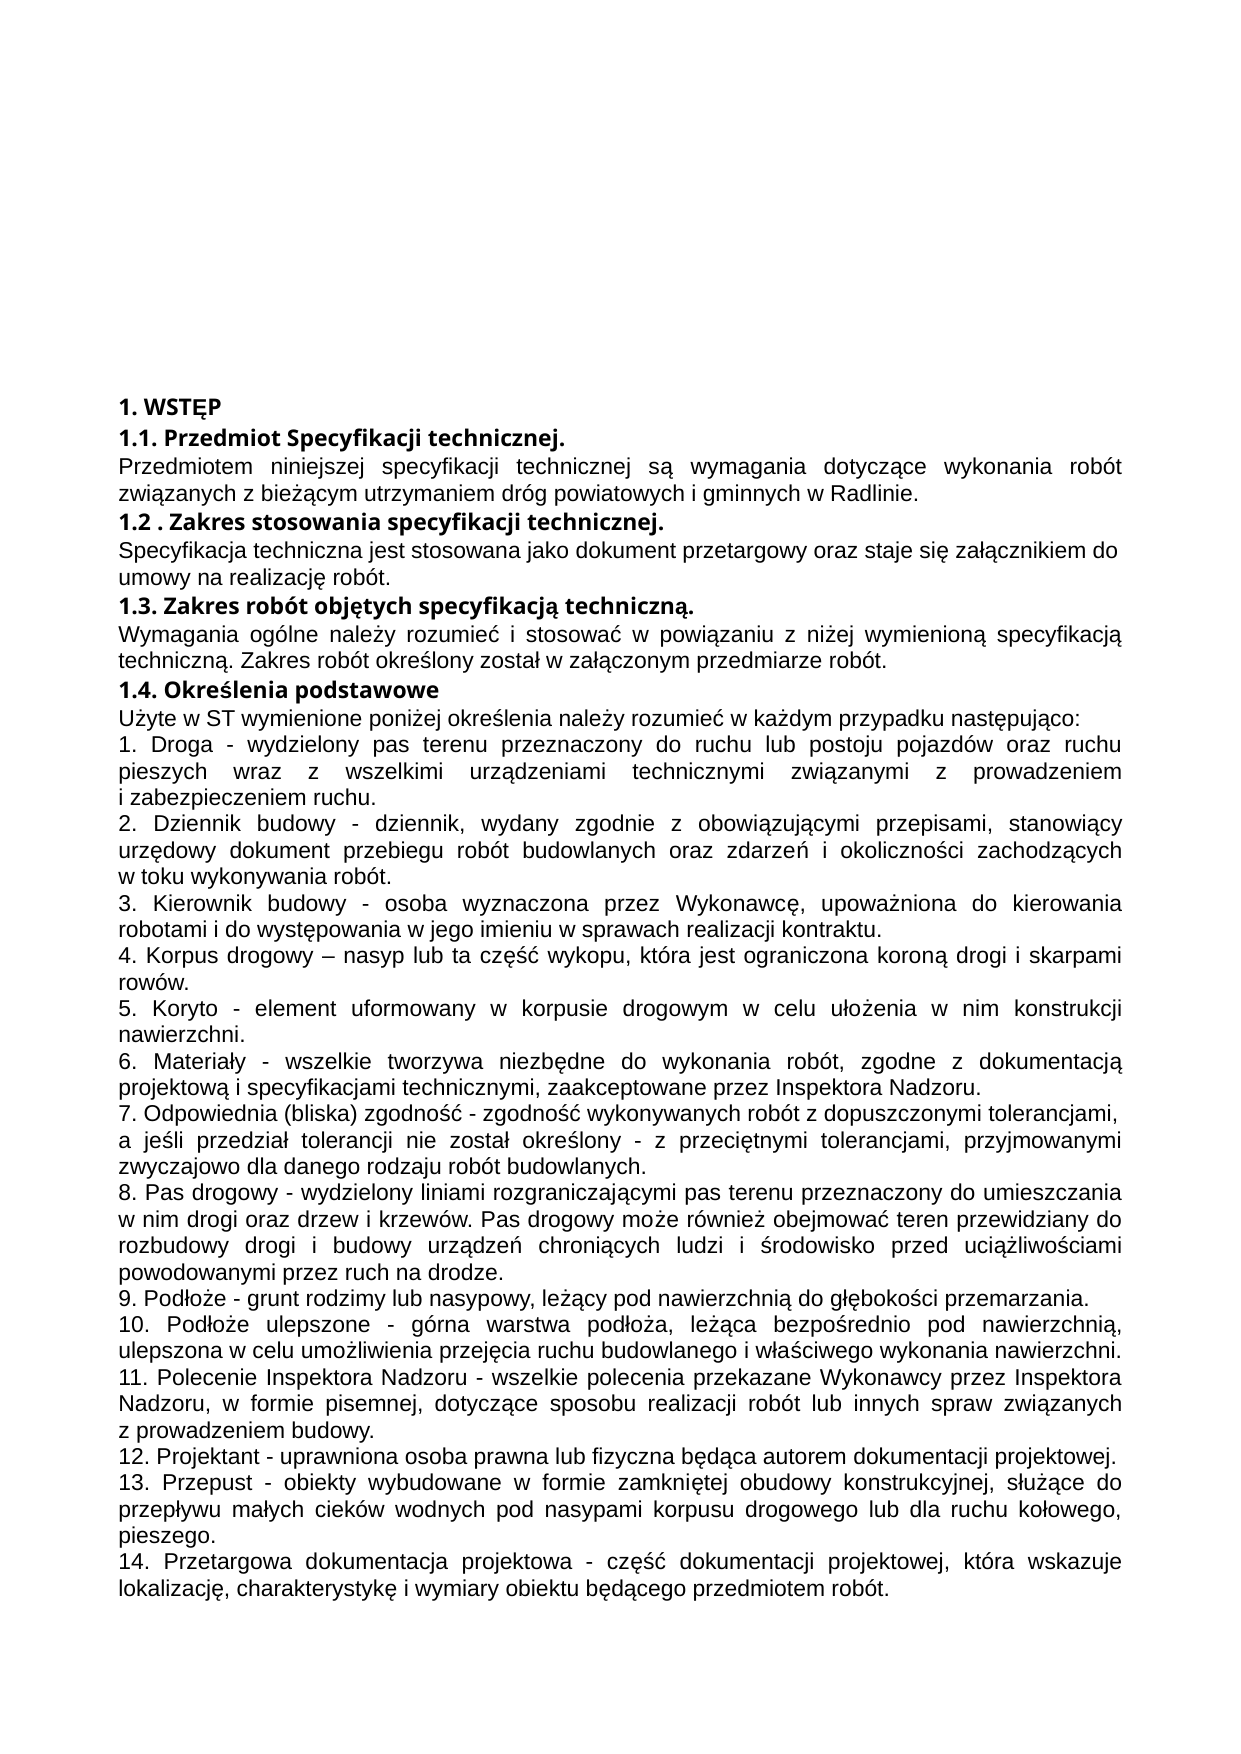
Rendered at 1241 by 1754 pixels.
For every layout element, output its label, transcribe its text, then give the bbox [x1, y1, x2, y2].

text 4. Korpus drogowy – nasyp lub ta część wykopu, która jest ograniczona koroną drogi i skarpami rowów. [118, 942, 1122, 995]
text 10. Podłoże ulepszone - górna warstwa podłoża, leżąca bezpośrednio pod nawierzchnią, ulepszona w celu umożliwienia przejęcia ruchu budowlanego i właściwego wykonania nawierzchni. 11. Polecenie Inspektora Nadzoru - wszelkie polecenia przekazane Wykonawcy przez Inspektora Nadzoru, w formie pisemnej, dotyczące sposobu realizacji robót lub innych spraw związanych z prowadzeniem budowy. [118, 1311, 1122, 1443]
text 7. Odpowiednia (bliska) zgodność - zgodność wykonywanych robót z dopuszczonymi tolerancjami, [118, 1100, 1122, 1127]
text umowy na realizację robót. [118, 563, 1122, 590]
text 13. Przepust - obiekty wybudowane w formie zamkniętej obudowy konstrukcyjnej, służące do przepływu małych cieków wodnych pod nasypami korpusu drogowego lub dla ruchu kołowego, pieszego. [118, 1469, 1122, 1548]
text Przedmiotem niniejszej specyfikacji technicznej są wymagania dotyczące wykonania robót związanych z bieżącym utrzymaniem dróg powiatowych i gminnych w Radlinie. [118, 453, 1122, 506]
text 2. Dziennik budowy - dziennik, wydany zgodnie z obowiązującymi przepisami, stanowiący urzędowy dokument przebiegu robót budowlanych oraz zdarzeń i okoliczności zachodzących w toku wykonywania robót. [118, 810, 1122, 889]
text 1.1. Przedmiot Specyfikacji technicznej. [118, 422, 1122, 453]
text a jeśli przedział tolerancji nie został określony - z przeciętnymi tolerancjami, przyjmowanymi zwyczajowo dla danego rodzaju robót budowlanych. [118, 1127, 1122, 1179]
text 8. Pas drogowy - wydzielony liniami rozgraniczającymi pas terenu przeznaczony do umieszczania w nim drogi oraz drzew i krzewów. Pas drogowy może również obejmować teren przewidziany do rozbudowy drogi i budowy urządzeń chroniących ludzi i środowisko przed uciążliwościami powodowanymi przez ruch na drodze. [118, 1179, 1122, 1285]
text 14. Przetargowa dokumentacja projektowa - część dokumentacji projektowej, która wskazuje lokalizację, charakterystykę i wymiary obiektu będącego przedmiotem robót. [118, 1548, 1122, 1601]
text 3. Kierownik budowy - osoba wyznaczona przez Wykonawcę, upoważniona do kierowania robotami i do występowania w jego imieniu w sprawach realizacji kontraktu. [118, 889, 1122, 942]
text 5. Koryto - element uformowany w korpusie drogowym w celu ułożenia w nim konstrukcji nawierzchni. [118, 995, 1122, 1048]
text 1.4. Określenia podstawowe [118, 674, 1122, 705]
text 6. Materiały - wszelkie tworzywa niezbędne do wykonania robót, zgodne z dokumentacją projektową i specyfikacjami technicznymi, zaakceptowane przez Inspektora Nadzoru. [118, 1048, 1122, 1100]
text 1.2 . Zakres stosowania specyfikacji technicznej. [118, 506, 1122, 537]
text 1.3. Zakres robót objętych specyfikacją techniczną. [118, 590, 1122, 621]
text 1. WSTĘP [118, 391, 1122, 422]
text Użyte w ST wymienione poniżej określenia należy rozumieć w każdym przypadku następująco: [118, 705, 1122, 731]
text Specyfikacja techniczna jest stosowana jako dokument przetargowy oraz staje się załącznikiem do [118, 537, 1122, 563]
text Wymagania ogólne należy rozumieć i stosować w powiązaniu z niżej wymienioną specyfikacją techniczną. Zakres robót określony został w załączonym przedmiarze robót. [118, 621, 1122, 674]
text 9. Podłoże - grunt rodzimy lub nasypowy, leżący pod nawierzchnią do głębokości przemarzania. [118, 1285, 1122, 1311]
text 12. Projektant - uprawniona osoba prawna lub fizyczna będąca autorem dokumentacji projektowej. [118, 1443, 1122, 1469]
text 1. Droga - wydzielony pas terenu przeznaczony do ruchu lub postoju pojazdów oraz ruchu pieszych wraz z wszelkimi urządzeniami technicznymi związanymi z prowadzeniem i zabezpieczeniem ruchu. [118, 731, 1122, 810]
